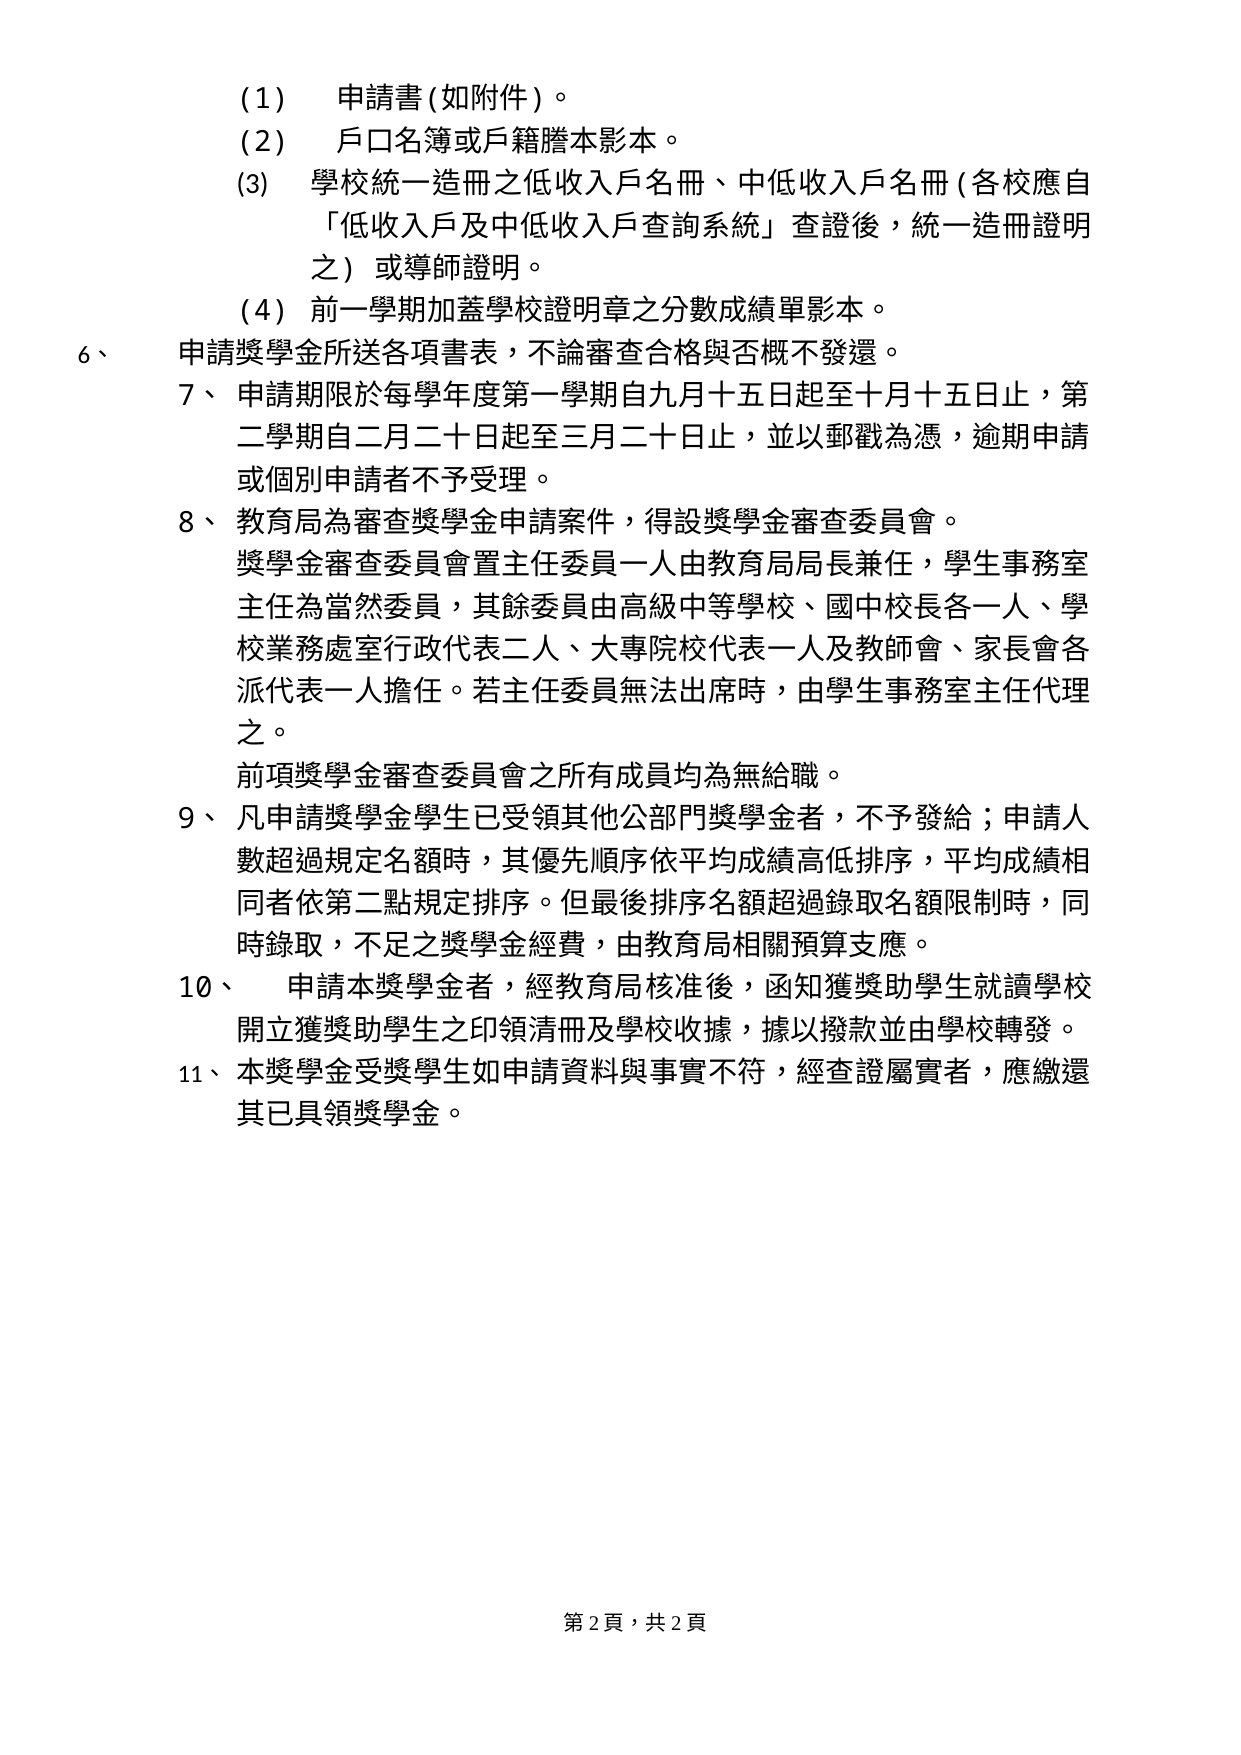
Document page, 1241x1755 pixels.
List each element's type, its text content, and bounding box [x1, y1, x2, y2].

list 申請獎學金所送各項書表，不論審查合格與否概不發還。 [77, 329, 1093, 372]
list 本奬學金受獎學生如申請資料與事實不符，經查證屬實者，應繳還其已具領獎學金。 [177, 1049, 1093, 1133]
list 前一學期加蓋學校證明章之分數成績單影本。 [236, 287, 1093, 329]
list 申請書(如附件)。 [236, 75, 1093, 117]
list 教育局為審查獎學金申請案件，得設獎學金審查委員會。 [177, 498, 1093, 541]
text 獎學金審查委員會置主任委員一人由教育局局長兼任，學生事務室主任為當然委員，其餘委員由高級中等學校、國中校長各一人、學校業務處室行政代表二人、大專院校代表一人及教師會、家長會各派代表一人擔任。若主任委員無法出席時，由學生事務室主任代理之。 [236, 541, 1093, 752]
list 申請期限於每學年度第一學期自九月十五日起至十月十五日止，第二學期自二月二十日起至三月二十日止，並以郵戳為憑，逾期申請或個別申請者不予受理。 [177, 372, 1093, 498]
text 前項獎學金審查委員會之所有成員均為無給職。 [236, 752, 1093, 795]
list 凡申請獎學金學生已受領其他公部門獎學金者，不予發給；申請人數超過規定名額時，其優先順序依平均成績高低排序，平均成績相同者依第二點規定排序。但最後排序名額超過錄取名額限制時，同時錄取，不足之獎學金經費，由教育局相關預算支應。 [177, 795, 1093, 964]
list 戶口名簿或戶籍謄本影本。 [236, 117, 1093, 160]
list 學校統一造冊之低收入戶名冊、中低收入戶名冊(各校應自「低收入戶及中低收入戶查詢系統」查證後，統一造冊證明之) 或導師證明。 [236, 160, 1093, 287]
list 申請本獎學金者，經教育局核准後，函知獲獎助學生就讀學校開立獲獎助學生之印領清冊及學校收據，據以撥款並由學校轉發。 [177, 964, 1093, 1049]
